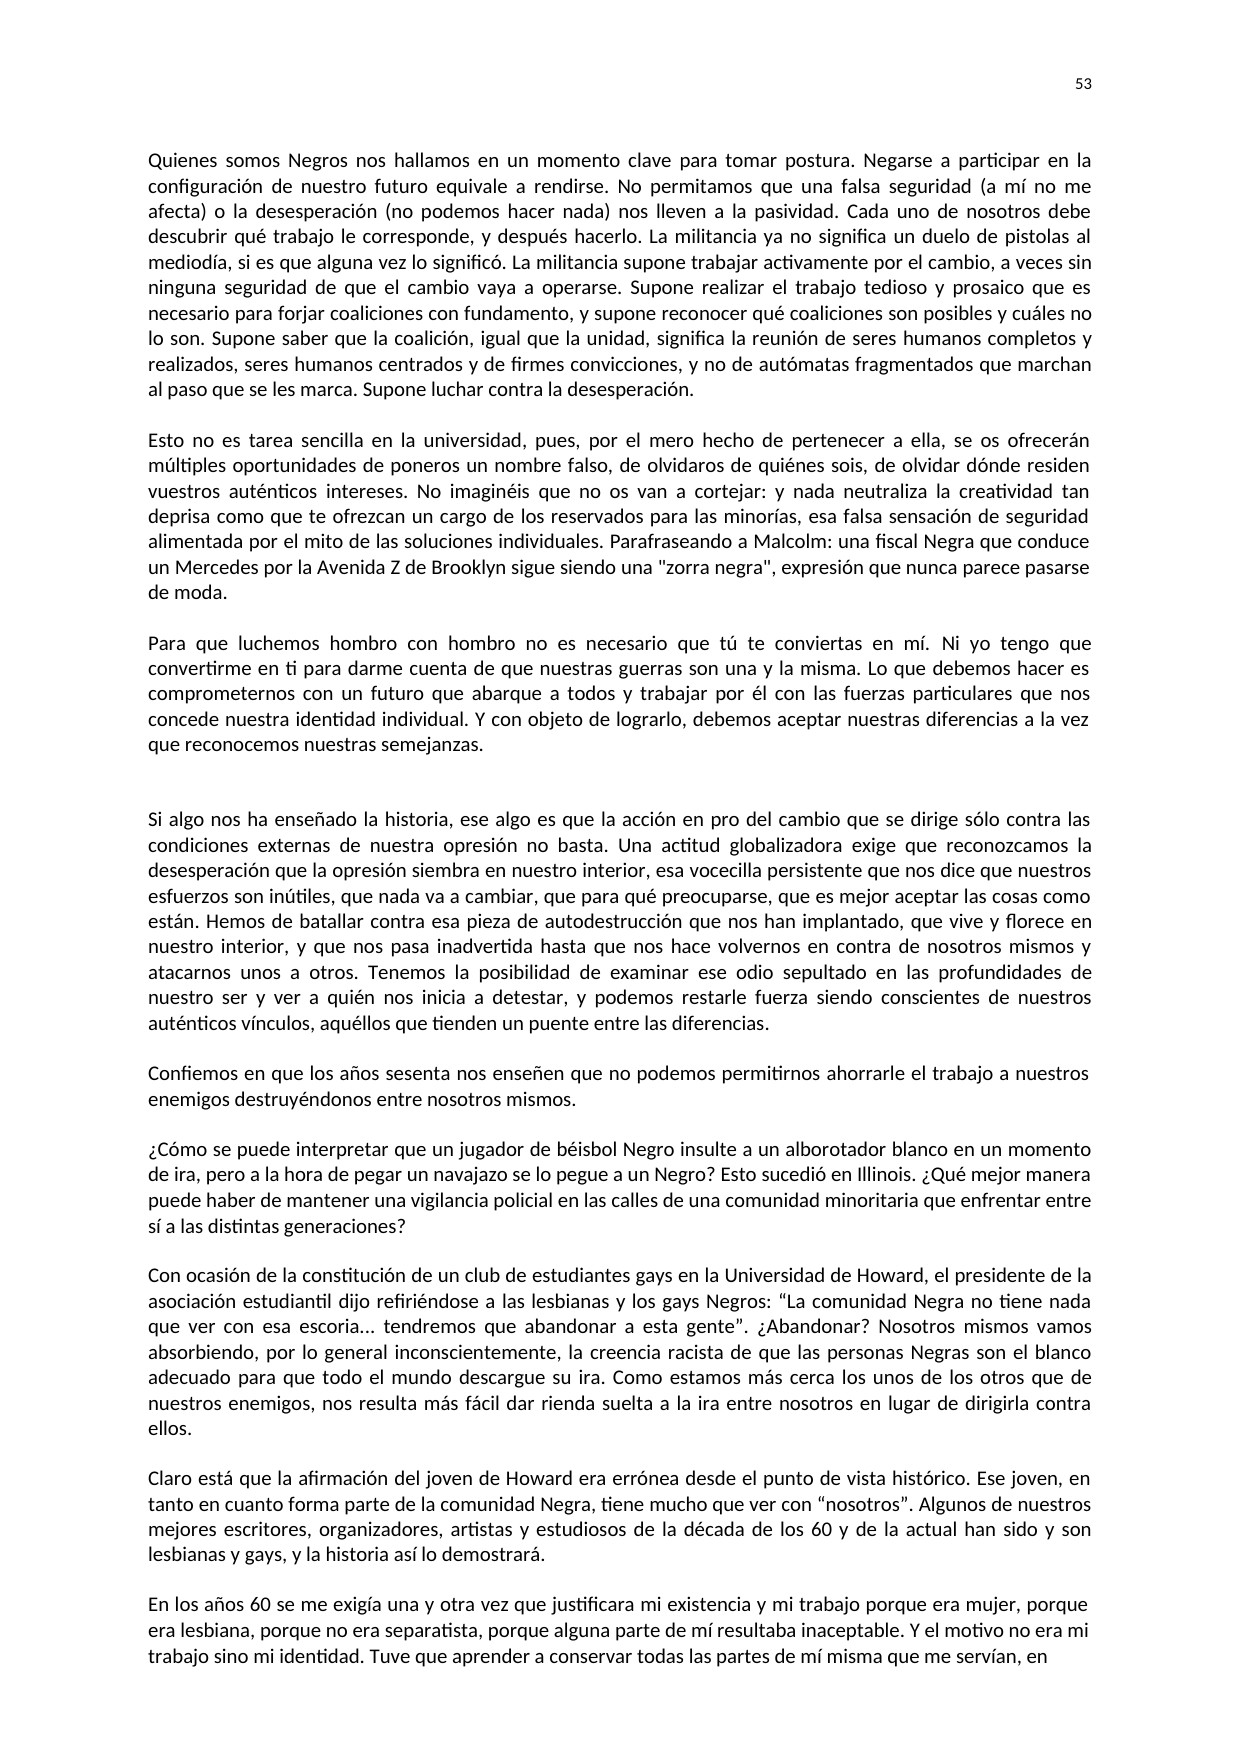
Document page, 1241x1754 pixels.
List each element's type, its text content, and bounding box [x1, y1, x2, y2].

text Esto no es tarea sencilla en la universidad, pues, por el mero hecho de pertenecer a ella, se os ofrecerán múltiples oportunidades de poneros un nombre falso, de olvidaros de quiénes sois, de olvidar dónde residen vuestros auténticos intereses. No imaginéis que no os van a cortejar: y nada neutraliza la creatividad tan deprisa como que te ofrezcan un cargo de los reservados para las minorías, esa falsa sensación de seguridad alimentada por el mito de las soluciones individuales. Parafraseando a Malcolm: una fiscal Negra que conduce un Mercedes por la Avenida Z de Brooklyn sigue siendo una "zorra negra", expresión que nunca parece pasarse de moda. [148, 427, 1092, 605]
text Claro está que la afirmación del joven de Howard era errónea desde el punto de vista histórico. Ese joven, en tanto en cuanto forma parte de la comunidad Negra, tiene mucho que ver con “nosotros”. Algunos de nuestros mejores escritores, organizadores, artistas y estudiosos de la década de los 60 y de la actual han sido y son lesbianas y gays, y la historia así lo demostrará. [148, 1465, 1094, 1567]
text ¿Cómo se puede interpretar que un jugador de béisbol Negro insulte a un alborotador blanco en un momento de ira, pero a la hora de pegar un navajazo se lo pegue a un Negro? Esto sucedió en Illinois. ¿Qué mejor manera puede haber de mantener una vigilancia policial en las calles de una comunidad minoritaria que enfrentar entre sí a las distintas generaciones? [148, 1136, 1094, 1238]
text Quienes somos Negros nos hallamos en un momento clave para tomar postura. Negarse a participar en la configuración de nuestro futuro equivale a rendirse. No permitamos que una falsa seguridad (a mí no me afecta) o la desesperación (no podemos hacer nada) nos lleven a la pasividad. Cada uno de nosotros debe descubrir qué trabajo le corresponde, y después hacerlo. La militancia ya no significa un duelo de pistolas al mediodía, si es que alguna vez lo significó. La militancia supone trabajar activamente por el cambio, a veces sin ninguna seguridad de que el cambio vaya a operarse. Supone realizar el trabajo tedioso y prosaico que es necesario para forjar coaliciones con fundamento, y supone reconocer qué coaliciones son posibles y cuáles no lo son. Supone saber que la coalición, igual que la unidad, significa la reunión de seres humanos completos y realizados, seres humanos centrados y de firmes convicciones, y no de autómatas fragmentados que marchan al paso que se les marca. Supone luchar contra la desesperación. [148, 147, 1094, 402]
text Confiemos en que los años sesenta nos enseñen que no podemos permitirnos ahorrarle el trabajo a nuestros enemigos destruyéndonos entre nosotros mismos. [148, 1060, 1092, 1111]
text 53 [1075, 73, 1094, 94]
text Si algo nos ha enseñado la historia, ese algo es que la acción en pro del cambio que se dirige sólo contra las condiciones externas de nuestra opresión no basta. Una actitud globalizadora exige que reconozcamos la desesperación que la opresión siembra en nuestro interior, esa vocecilla persistente que nos dice que nuestros esfuerzos son inútiles, que nada va a cambiar, que para qué preocuparse, que es mejor aceptar las cosas como están. Hemos de batallar contra esa pieza de autodestrucción que nos han implantado, que vive y florece en nuestro interior, y que nos pasa inadvertida hasta que nos hace volvernos en contra de nosotros mismos y atacarnos unos a otros. Tenemos la posibilidad de examinar ese odio sepultado en las profundidades de nuestro ser y ver a quién nos inicia a detestar, y podemos restarle fuerza siendo conscientes de nuestros auténticos vínculos, aquéllos que tienden un puente entre las diferencias. [148, 807, 1094, 1035]
text En los años 60 se me exigía una y otra vez que justificara mi existencia y mi trabajo porque era mujer, porque era lesbiana, porque no era separatista, porque alguna parte de mí resultaba inaceptable. Y el motivo no era mi trabajo sino mi identidad. Tuve que aprender a conservar todas las partes de mí misma que me servían, en [148, 1592, 1092, 1668]
text Para que luchemos hombro con hombro no es necesario que tú te conviertas en mí. Ni yo tengo que convertirme en ti para darme cuenta de que nuestras guerras son una y la misma. Lo que debemos hacer es comprometernos con un futuro que abarque a todos y trabajar por él con las fuerzas particulares que nos concede nuestra identidad individual. Y con objeto de lograrlo, debemos aceptar nuestras diferencias a la vez que reconocemos nuestras semejanzas. [148, 630, 1092, 757]
text Con ocasión de la constitución de un club de estudiantes gays en la Universidad de Howard, el presidente de la asociación estudiantil dijo refiriéndose a las lesbianas y los gays Negros: “La comunidad Negra no tiene nada que ver con esa escoria... tendremos que abandonar a esta gente”. ¿Abandonar? Nosotros mismos vamos absorbiendo, por lo general inconscientemente, la creencia racista de que las personas Negras son el blanco adecuado para que todo el mundo descargue su ira. Como estamos más cerca los unos de los otros que de nuestros enemigos, nos resulta más fácil dar rienda suelta a la ira entre nosotros en lugar de dirigirla contra ellos. [148, 1263, 1094, 1441]
